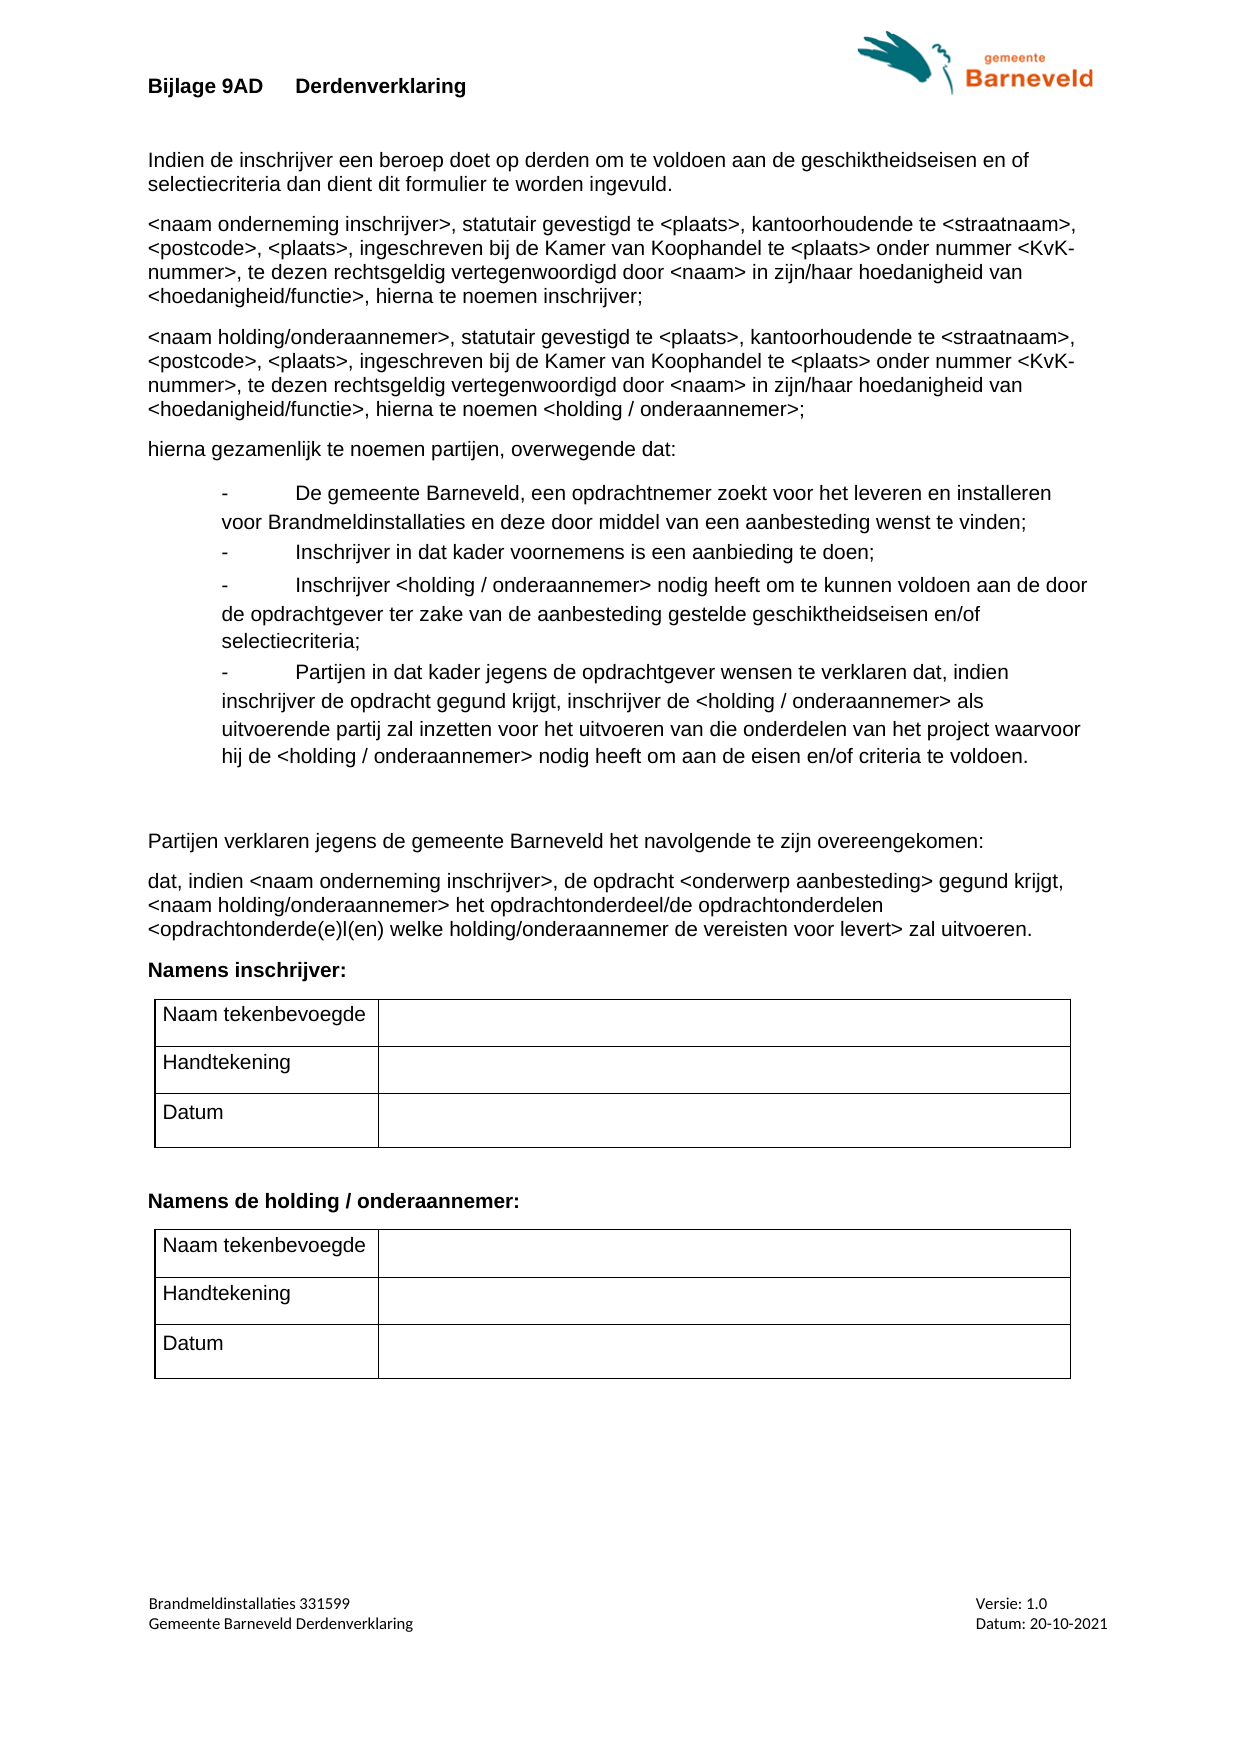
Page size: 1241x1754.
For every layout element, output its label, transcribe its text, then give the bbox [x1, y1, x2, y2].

text <naam holding/onderaannemer>, statutair gevestigd te <plaats>, kantoorhoudende te <straatnaam>, <postcode>, <plaats>, ingeschreven bij de Kamer van Koophandel te <plaats> onder nummer <KvK-nummer>, te dezen rechtsgeldig vertegenwoordigd door <naam> in zijn/haar hoedanigheid van <hoedanigheid/functie>, hierna te noemen <holding / onderaannemer>; [148, 325, 1093, 421]
text Indien de inschrijver een beroep doet op derden om te voldoen aan de geschiktheidseisen en of selectiecriteria dan dient dit formulier te worden ingevuld. [148, 148, 1093, 196]
table_cell Datum [156, 1325, 378, 1378]
table_header [379, 1230, 1070, 1277]
table_cell Datum [156, 1094, 378, 1147]
text hierna gezamenlijk te noemen partijen, overwegende dat: [148, 437, 1093, 461]
text Partijen verklaren jegens de gemeente Barneveld het navolgende te zijn overeengekomen: [148, 829, 1093, 853]
text dat, indien <naam onderneming inschrijver>, de opdracht <onderwerp aanbesteding> gegund krijgt, <naam holding/onderaannemer> het opdrachtonderdeel/de opdrachtonderdelen <opdrachtonderde(e)l(en) welke holding/onderaannemer de vereisten voor levert> zal uitvoeren. [148, 869, 1093, 941]
table_header Naam tekenbevoegde [156, 1000, 378, 1046]
table_cell Handtekening [156, 1278, 378, 1324]
table_header [379, 1000, 1070, 1046]
list Partijen in dat kader jegens de opdrachtgever wensen te verklaren dat, indien inschrijver de opdracht gegund krijgt, inschrijver de <holding / onderaannemer> als uitvoerende partij zal inzetten voor het uitvoeren van die onderdelen van het project waarvoor hij de <holding / onderaannemer> nodig heeft om aan de eisen en/of criteria te voldoen. [221, 657, 1093, 768]
text Namens inschrijver: [148, 958, 1093, 982]
text Namens de holding / onderaannemer: [148, 1189, 1093, 1213]
table_cell [379, 1094, 1070, 1147]
list Inschrijver <holding / onderaannemer> nodig heeft om te kunnen voldoen aan de door de opdrachtgever ter zake van de aanbesteding gestelde geschiktheidseisen en/of selectiecriteria; [221, 570, 1093, 653]
text <naam onderneming inschrijver>, statutair gevestigd te <plaats>, kantoorhoudende te <straatnaam>, <postcode>, <plaats>, ingeschreven bij de Kamer van Koophandel te <plaats> onder nummer <KvK-nummer>, te dezen rechtsgeldig vertegenwoordigd door <naam> in zijn/haar hoedanigheid van <hoedanigheid/functie>, hierna te noemen inschrijver; [148, 212, 1093, 308]
table_header Naam tekenbevoegde [156, 1230, 378, 1277]
list De gemeente Barneveld, een opdrachtnemer zoekt voor het leveren en installeren voor Brandmeldinstallaties en deze door middel van een aanbesteding wenst te vinden; [221, 478, 1093, 534]
list Inschrijver in dat kader voornemens is een aanbieding te doen; [221, 537, 1093, 566]
table_cell Handtekening [156, 1047, 378, 1093]
table_cell [379, 1278, 1070, 1324]
table_cell [379, 1047, 1070, 1093]
table_cell [379, 1325, 1070, 1378]
